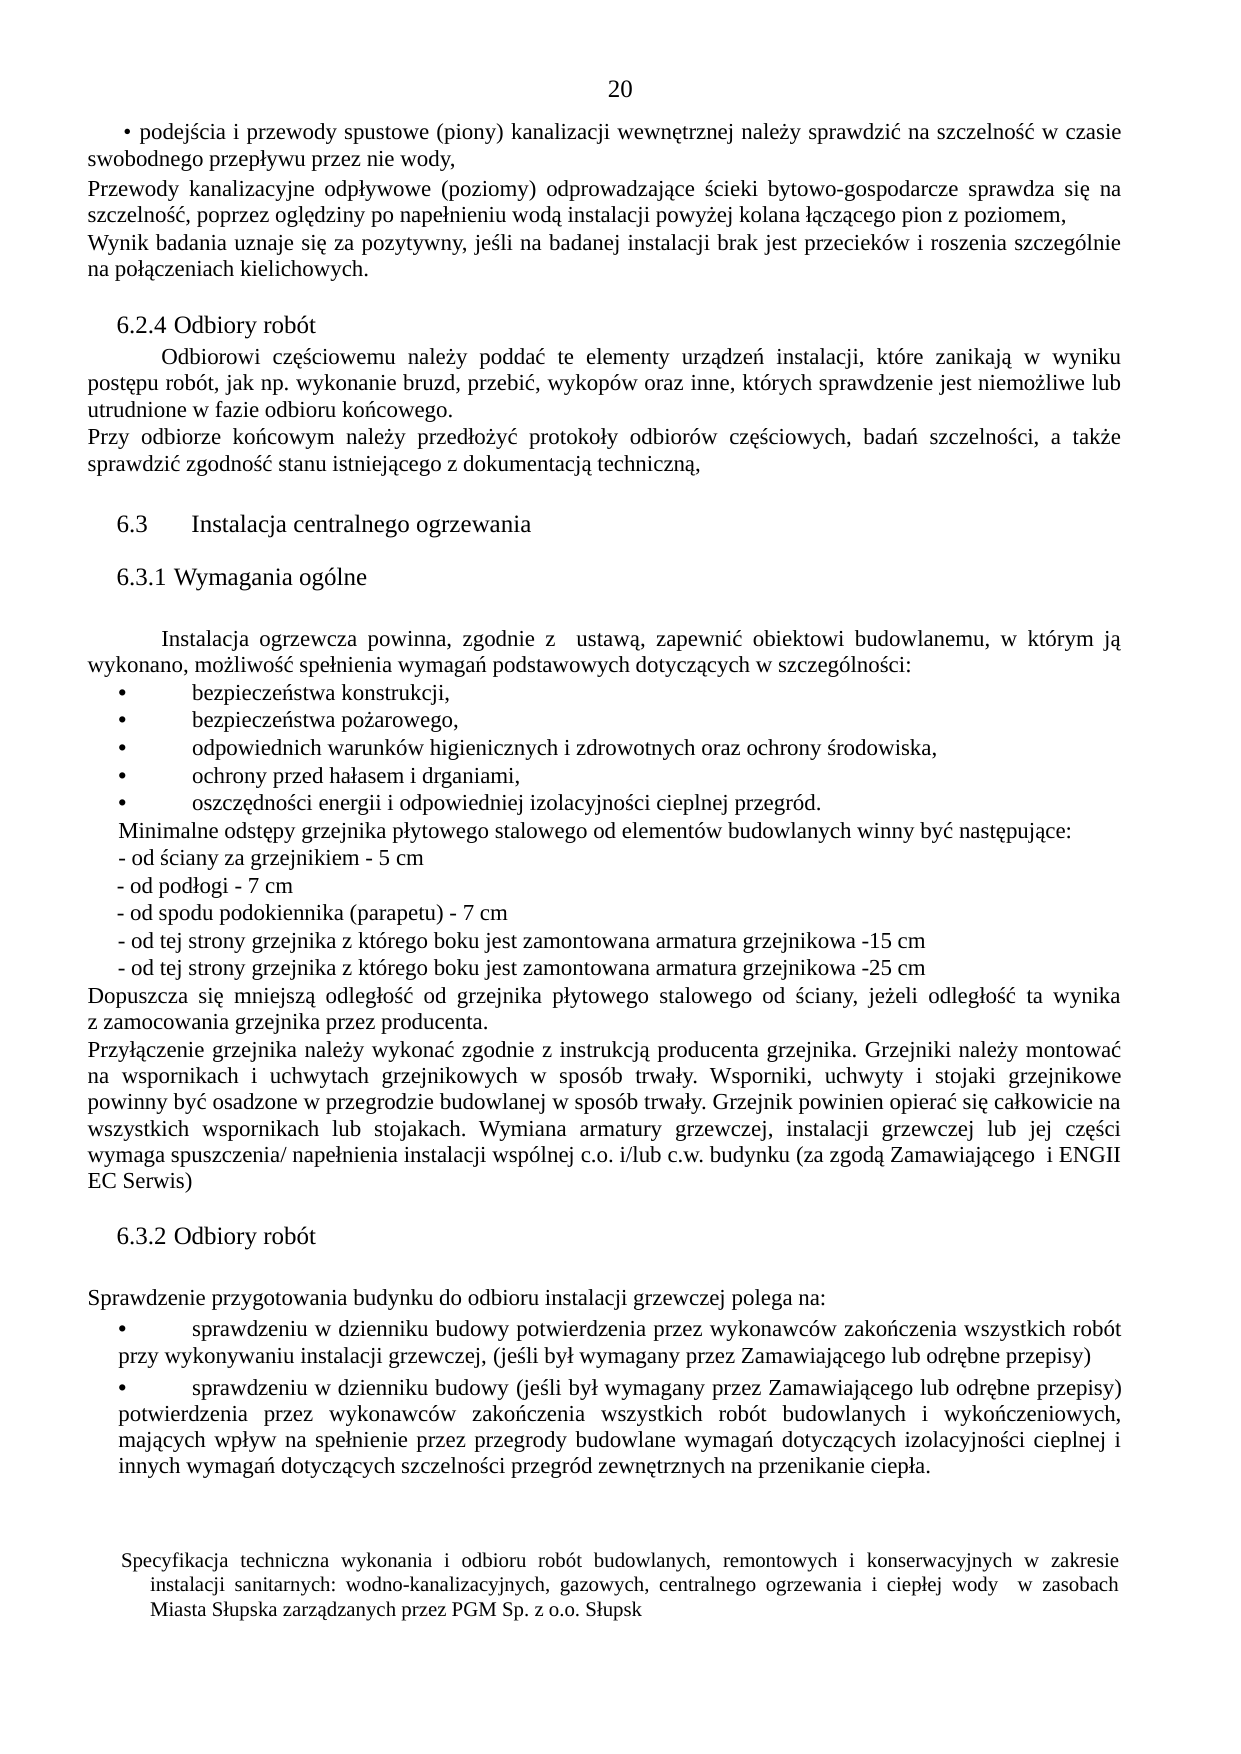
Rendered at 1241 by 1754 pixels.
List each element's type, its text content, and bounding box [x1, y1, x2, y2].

text - od spodu podokiennika (parapetu) - 7 cm [87, 899, 1123, 926]
list odpowiednich warunków higienicznych i zdrowotnych oraz ochrony środowiska, [118, 734, 1123, 761]
list bezpieczeństwa konstrukcji, [118, 679, 1123, 705]
text 6.3.2 Odbiory robót [116, 1221, 1123, 1250]
text Dopuszcza się mniejszą odległość od grzejnika płytowego stalowego od ściany, jeżeli odległość ta wynika z zamocowania grzejnika przez producenta. [87, 982, 1123, 1034]
text Przewody kanalizacyjne odpływowe (poziomy) odprowadzające ścieki bytowo-gospodarcze sprawdza się na szczelność, poprzez oględziny po napełnieniu wodą instalacji powyżej kolana łączącego pion z poziomem, [87, 175, 1123, 227]
text - od tej strony grzejnika z którego boku jest zamontowana armatura grzejnikowa -15 cm [87, 927, 1123, 953]
text 6.2.4 Odbiory robót [116, 310, 1123, 338]
text • podejścia i przewody spustowe (piony) kanalizacji wewnętrznej należy sprawdzić na szczelność w czasie swobodnego przepływu przez nie wody, [87, 118, 1123, 171]
text 6.3 Instalacja centralnego ogrzewania [116, 505, 1123, 539]
text Sprawdzenie przygotowania budynku do odbioru instalacji grzewczej polega na: [87, 1284, 1123, 1310]
text Przy odbiorze końcowym należy przedłożyć protokoły odbiorów częściowych, badań szczelności, a także sprawdzić zgodność stanu istniejącego z dokumentacją techniczną, [87, 423, 1123, 476]
text - od podłogi - 7 cm [87, 872, 1123, 898]
text 6.3.1 Wymagania ogólne [116, 562, 1123, 591]
text - od ściany za grzejnikiem - 5 cm [118, 844, 1089, 871]
text - od tej strony grzejnika z którego boku jest zamontowana armatura grzejnikowa -25 cm [87, 954, 1123, 981]
list ochrony przed hałasem i drganiami, [118, 762, 1123, 788]
text Instalacja ogrzewcza powinna, zgodnie z ustawą, zapewnić obiektowi budowlanemu, w którym ją wykonano, możliwość spełnienia wymagań podstawowych dotyczących w szczególności: [87, 625, 1123, 678]
text Wynik badania uznaje się za pozytywny, jeśli na badanej instalacji brak jest przecieków i roszenia szczególnie na połączeniach kielichowych. [87, 228, 1123, 281]
list oszczędności energii i odpowiedniej izolacyjności cieplnej przegród. [118, 789, 1123, 816]
list sprawdzeniu w dzienniku budowy (jeśli był wymagany przez Zamawiającego lub odrębne przepisy) potwierdzenia przez wykonawców zakończenia wszystkich robót budowlanych i wykończeniowych, mających wpływ na spełnienie przez przegrody budowlane wymagań dotyczących izolacyjności cieplnej i innych wymagań dotyczących szczelności przegród zewnętrznych na przenikanie ciepła. [118, 1373, 1123, 1479]
list bezpieczeństwa pożarowego, [118, 706, 1123, 733]
text Odbiorowi częściowemu należy poddać te elementy urządzeń instalacji, które zanikają w wyniku postępu robót, jak np. wykonanie bruzd, przebić, wykopów oraz inne, których sprawdzenie jest niemożliwe lub utrudnione w fazie odbioru końcowego. [87, 343, 1123, 422]
text Przyłączenie grzejnika należy wykonać zgodnie z instrukcją producenta grzejnika. Grzejniki należy montować na wspornikach i uchwytach grzejnikowych w sposób trwały. Wsporniki, uchwyty i stojaki grzejnikowe powinny być osadzone w przegrodzie budowlanej w sposób trwały. Grzejnik powinien opierać się całkowicie na wszystkich wspornikach lub stojakach. Wymiana armatury grzewczej, instalacji grzewczej lub jej części wymaga spuszczenia/ napełnienia instalacji wspólnej c.o. i/lub c.w. budynku (za zgodą Zamawiającego i ENGII EC Serwis) [87, 1036, 1123, 1194]
text Minimalne odstępy grzejnika płytowego stalowego od elementów budowlanych winny być następujące: [118, 817, 1089, 843]
list sprawdzeniu w dzienniku budowy potwierdzenia przez wykonawców zakończenia wszystkich robót przy wykonywaniu instalacji grzewczej, (jeśli był wymagany przez Zamawiającego lub odrębne przepisy) [118, 1315, 1123, 1368]
